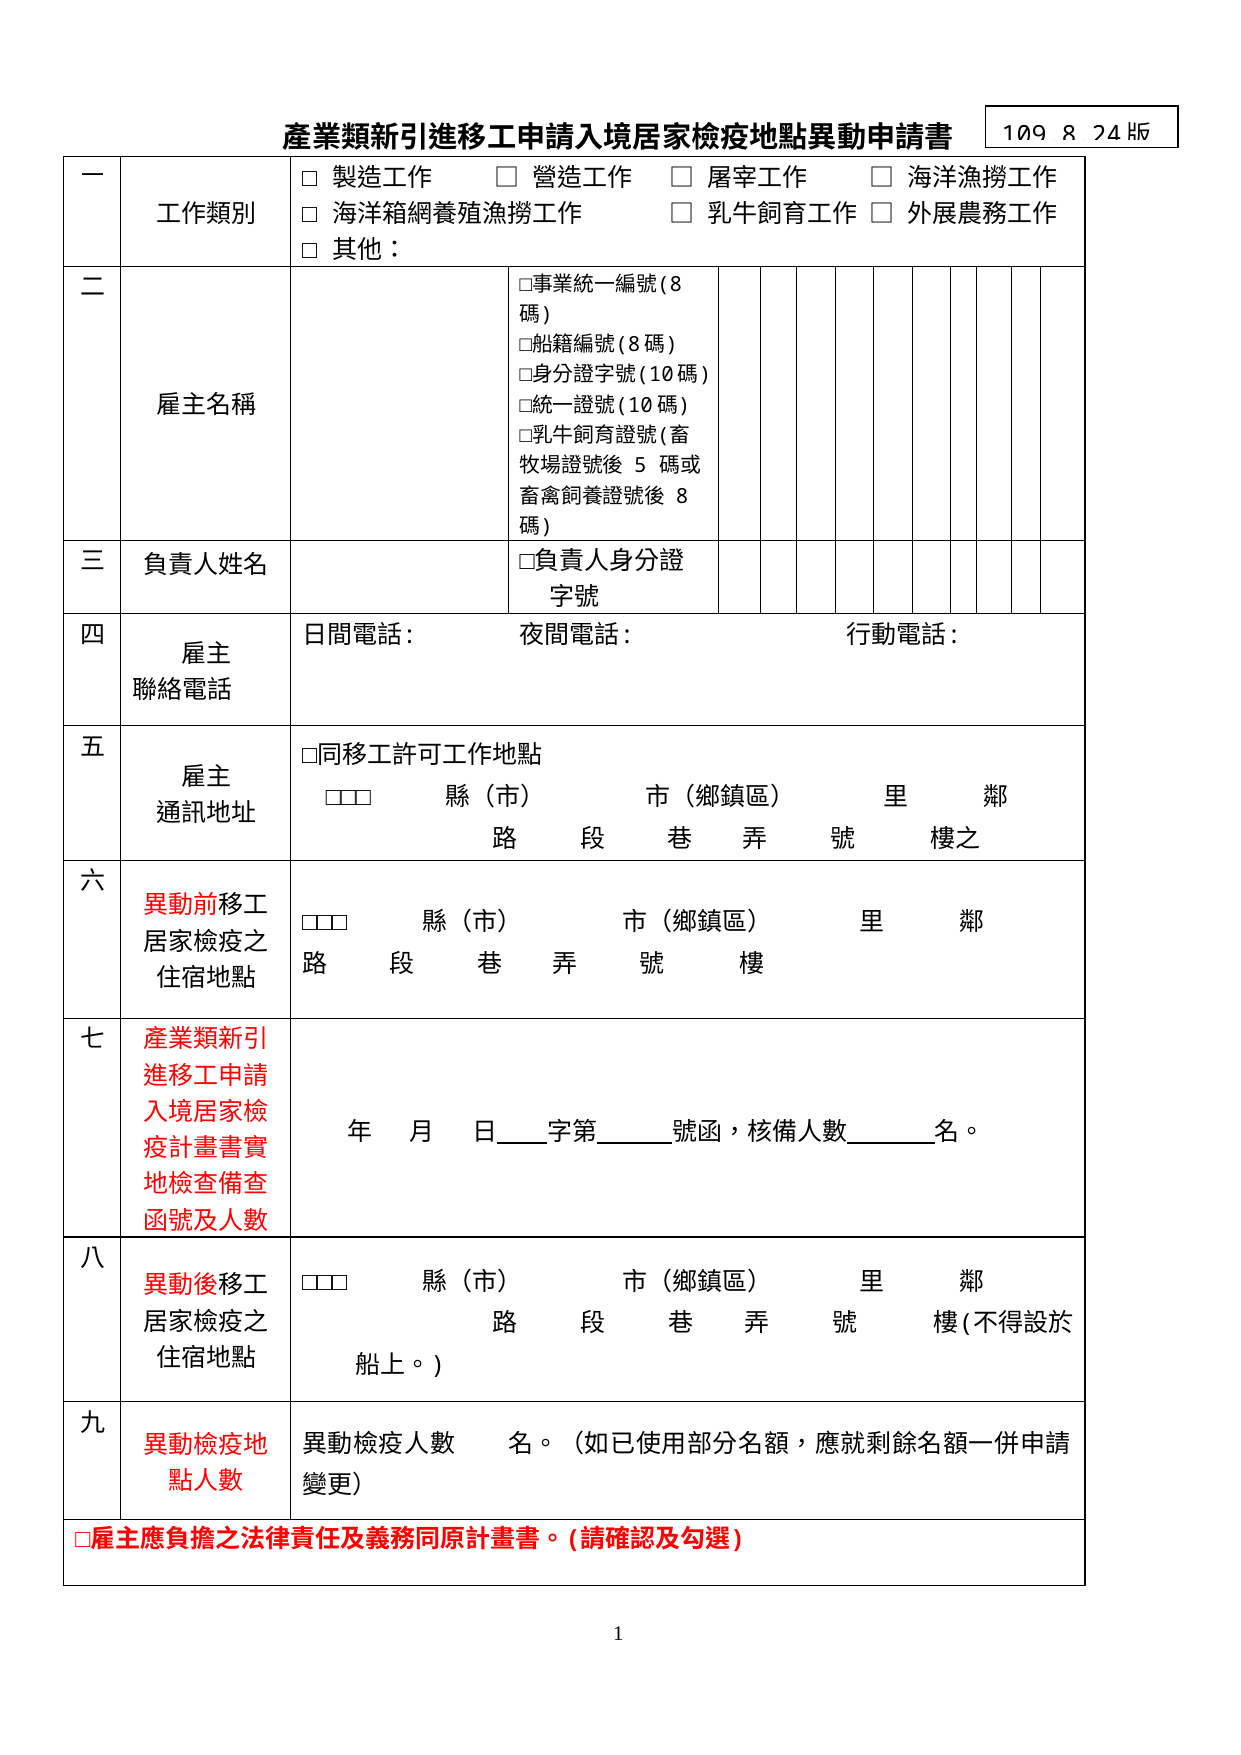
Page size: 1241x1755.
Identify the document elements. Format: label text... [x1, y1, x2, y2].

table_cell □□□ 縣（市） 市（鄉鎮區） 里 鄰 路 段 巷 弄 號 樓 [291, 861, 1084, 1018]
table_cell [797, 267, 835, 539]
table_cell 九 [64, 1402, 120, 1519]
table_cell [797, 541, 835, 613]
table_cell [291, 541, 508, 613]
table_cell 雇主名稱 [121, 267, 290, 539]
table_cell 負責人姓名 [121, 541, 290, 613]
table_cell 六 [64, 861, 120, 1018]
table_cell 四 [64, 614, 120, 725]
table_cell 二 [64, 267, 120, 539]
text 產業類新引進移工申請入境居家檢疫地點異動申請書 [107, 114, 1129, 156]
table_cell [951, 267, 976, 539]
table_cell [913, 267, 950, 539]
text 產業類新引進移工申請入境居家檢疫地點異動申請書 [986, 107, 1177, 147]
table_cell 七 [64, 1019, 120, 1236]
table_cell [1041, 541, 1084, 613]
table_cell □負責人身分證 字號 [509, 541, 718, 613]
table_cell [836, 541, 873, 613]
table_cell □同移工許可工作地點 □□□ 縣（市） 市（鄉鎮區） 里 鄰 路 段 巷 弄 號 樓之 [291, 726, 1084, 859]
table_header 工作類別 [121, 157, 290, 266]
table_cell 異動檢疫人數 名。（如已使用部分名額，應就剩餘名額一併申請變更） [291, 1402, 1084, 1519]
table_cell 異動前移工居家檢疫之住宿地點 [121, 861, 290, 1018]
table_cell 年 月 日 字第 號函，核備人數 名。 [291, 1019, 1084, 1236]
table_cell 異動檢疫地點人數 [121, 1402, 290, 1519]
table_cell 異動後移工居家檢疫之住宿地點 [121, 1238, 290, 1401]
table_cell [874, 267, 912, 539]
table_cell [913, 541, 950, 613]
table_cell [836, 267, 873, 539]
table_cell [291, 267, 508, 539]
table_cell [977, 541, 1011, 613]
table_cell [1012, 267, 1040, 539]
table_cell 八 [64, 1238, 120, 1401]
table_cell 雇主 通訊地址 [121, 726, 290, 859]
table_cell [951, 541, 976, 613]
table_cell 日間電話: [291, 614, 508, 725]
table_cell [977, 267, 1011, 539]
table_header 一 [64, 157, 120, 266]
table_cell □事業統一編號(8碼) □船籍編號(8碼) □身分證字號(10碼) □統一證號(10碼) □乳牛飼育證號(畜牧場證號後 5 碼或畜禽飼養證號後 8 碼) [509, 267, 718, 539]
table_cell 產業類新引進移工申請入境居家檢疫計畫書實地檢查備查函號及人數 [121, 1019, 290, 1236]
table_cell [761, 267, 796, 539]
table_cell 三 [64, 541, 120, 613]
table_cell [874, 541, 912, 613]
table_cell [1041, 267, 1084, 539]
table_cell [761, 541, 796, 613]
table_cell □雇主應負擔之法律責任及義務同原計畫書。(請確認及勾選) [64, 1520, 1084, 1585]
table_header □ 製造工作 □ 營造工作 □ 屠宰工作 □ 海洋漁撈工作 □ 海洋箱網養殖漁撈工作 □ 乳牛飼育工作 □ 外展農務工作 □ 其他： [291, 157, 1084, 266]
table_cell [719, 267, 760, 539]
table_cell 五 [64, 726, 120, 859]
table_cell 雇主 聯絡電話 [121, 614, 290, 725]
table_cell [719, 541, 760, 613]
table_cell 夜間電話: [508, 614, 835, 725]
table_cell [1012, 541, 1040, 613]
table_cell 行動電話: [835, 614, 1084, 725]
text 109.8.24版 [1001, 114, 1162, 139]
table_cell □□□ 縣（市） 市（鄉鎮區） 里 鄰 路 段 巷 弄 號 樓(不得設於船上。) [291, 1238, 1084, 1401]
